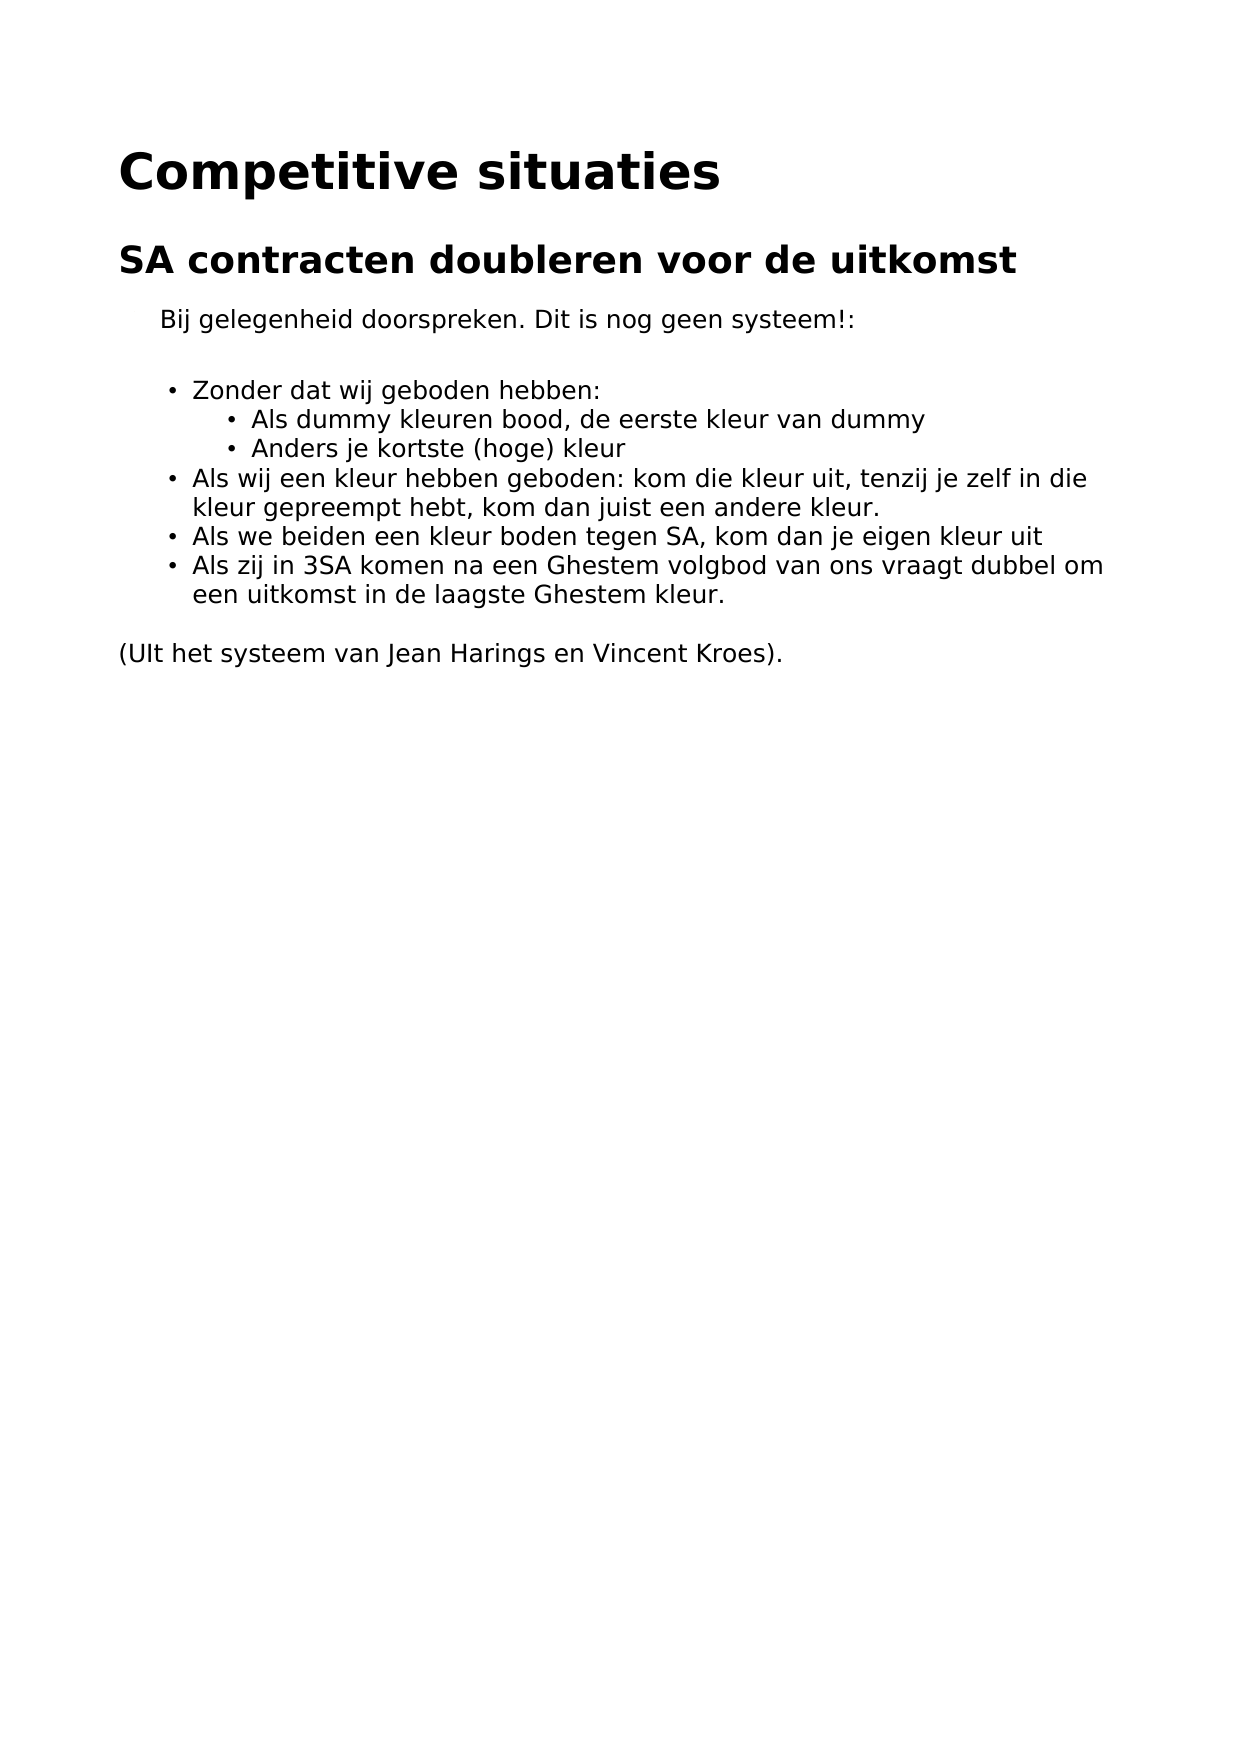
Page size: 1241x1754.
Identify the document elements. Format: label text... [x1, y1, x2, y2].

list Anders je kortste (hoge) kleur [236, 435, 1122, 464]
list Als dummy kleuren bood, de eerste kleur van dummy [236, 406, 1122, 435]
list Als wij een kleur hebben geboden: kom die kleur uit, tenzij je zelf in die kleur gepreempt hebt, kom dan juist een andere kleur. [177, 464, 1122, 522]
subtitle SA contracten doubleren voor de uitkomst [118, 239, 1122, 282]
list Zonder dat wij geboden hebben: [177, 376, 1122, 406]
text Bij gelegenheid doorspreken. Dit is nog geen systeem!: [118, 295, 1122, 334]
list Als zij in 3SA komen na een Ghestem volgbod van ons vraagt dubbel om een uitkomst in de laagste Ghestem kleur. [177, 551, 1122, 610]
list Als we beiden een kleur boden tegen SA, kom dan je eigen kleur uit [177, 522, 1122, 551]
subtitle Competitive situaties [118, 143, 1122, 201]
text (UIt het systeem van Jean Harings en Vincent Kroes). [118, 639, 1122, 668]
